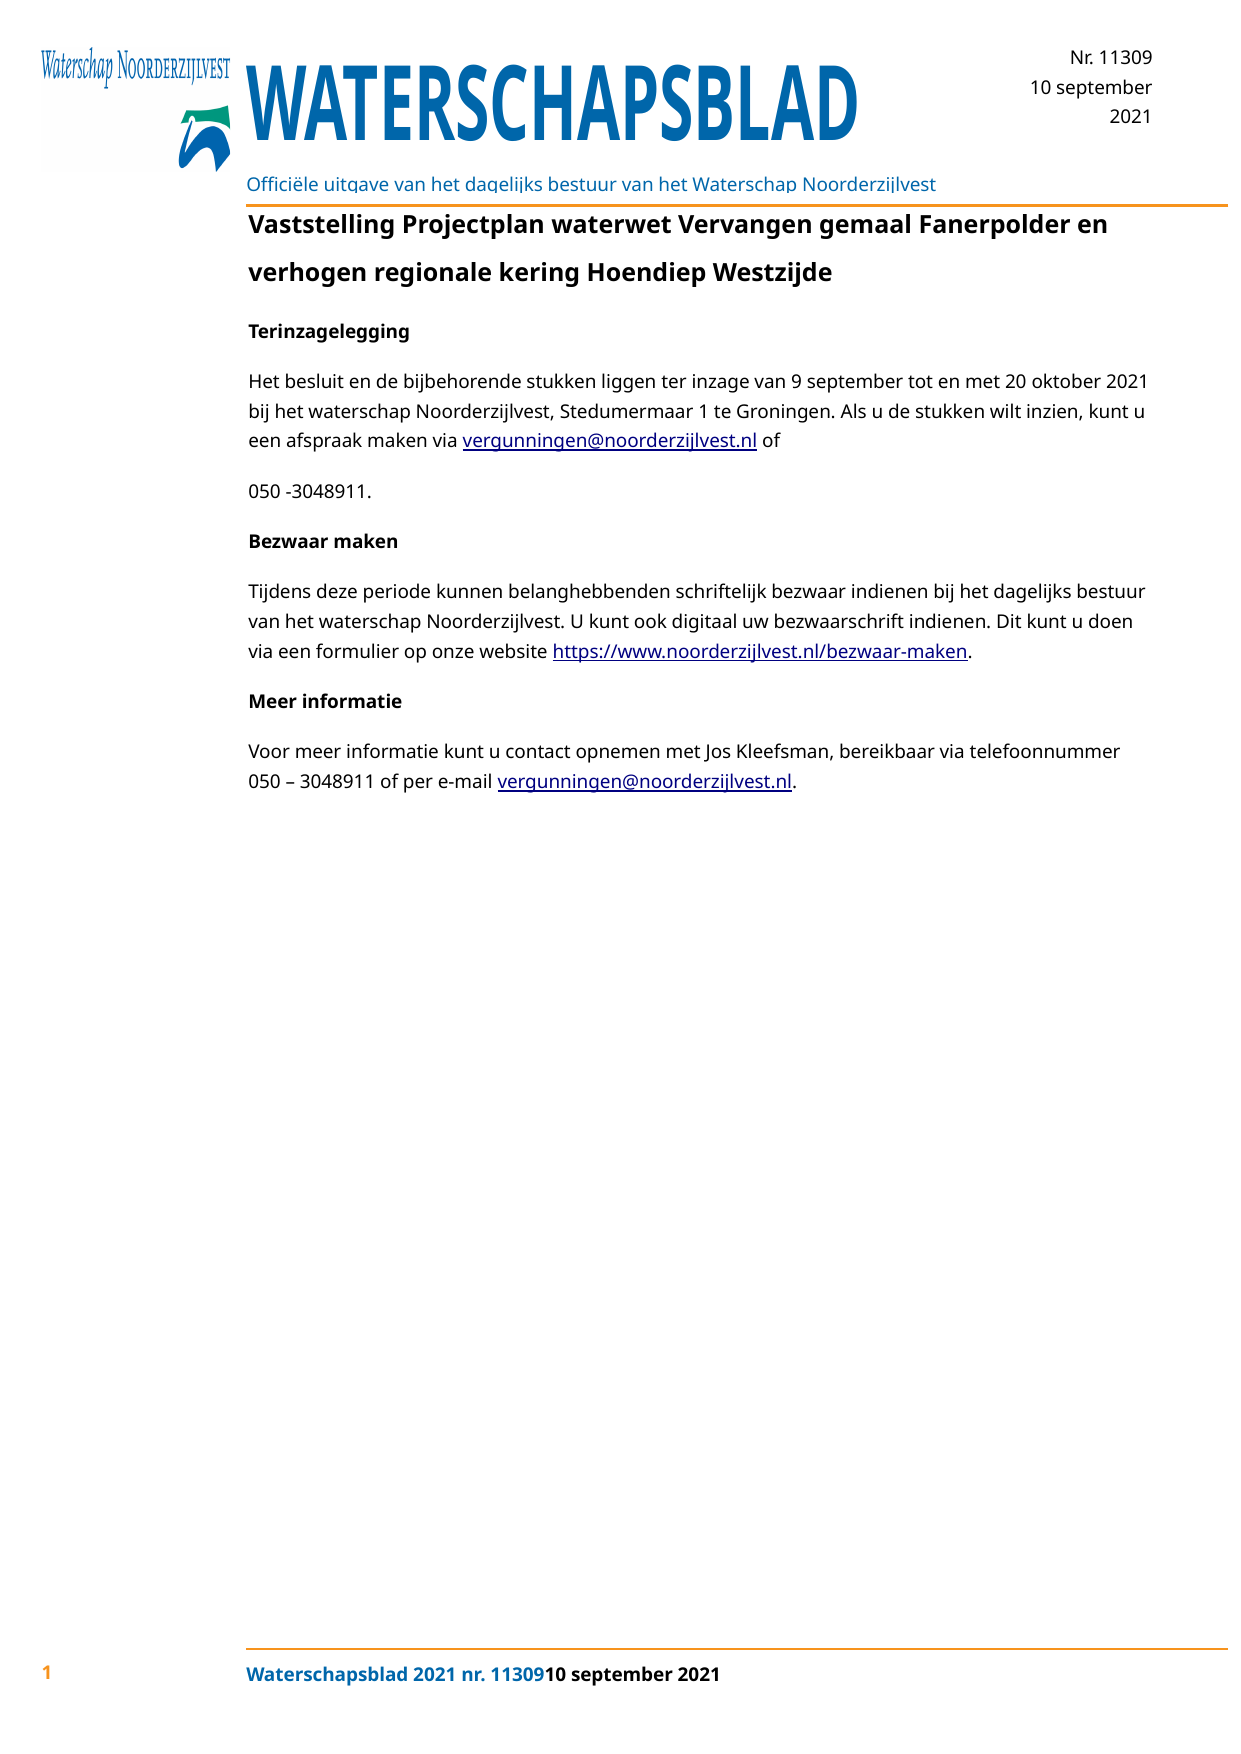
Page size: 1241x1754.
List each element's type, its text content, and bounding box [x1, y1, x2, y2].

text Bezwaar maken [248, 528, 1152, 554]
text Tijdens deze periode kunnen belanghebbenden schriftelijk bezwaar indienen bij het dagelijks bestuur van het waterschap Noorderzijlvest. U kunt ook digitaal uw bezwaarschrift indienen. Dit kunt u doen via een formulier op onze website https://www.noorderzijlvest.nl/bezwaar-maken. [248, 579, 1152, 664]
text Voor meer informatie kunt u contact opnemen met Jos Kleefsman, bereikbaar via telefoonnummer 050 – 3048911 of per e-mail vergunningen@noorderzijlvest.nl. [248, 739, 1152, 794]
text Het besluit en de bijbehorende stukken liggen ter inzage van 9 september tot en met 20 oktober 2021 bij het waterschap Noorderzijlvest, Stedumermaar 1 te Groningen. Als u de stukken wilt inzien, kunt u een afspraak maken via vergunningen@noorderzijlvest.nl of [248, 368, 1152, 453]
picture [41, 47, 231, 172]
text Meer informatie [248, 688, 1152, 714]
text 050 -3048911. [248, 478, 1152, 504]
text Terinzagelegging [248, 318, 1152, 344]
text Vaststelling Projectplan waterwet Vervangen gemaal Fanerpolder en verhogen regionale kering Hoendiep Westzijde [248, 207, 1152, 288]
